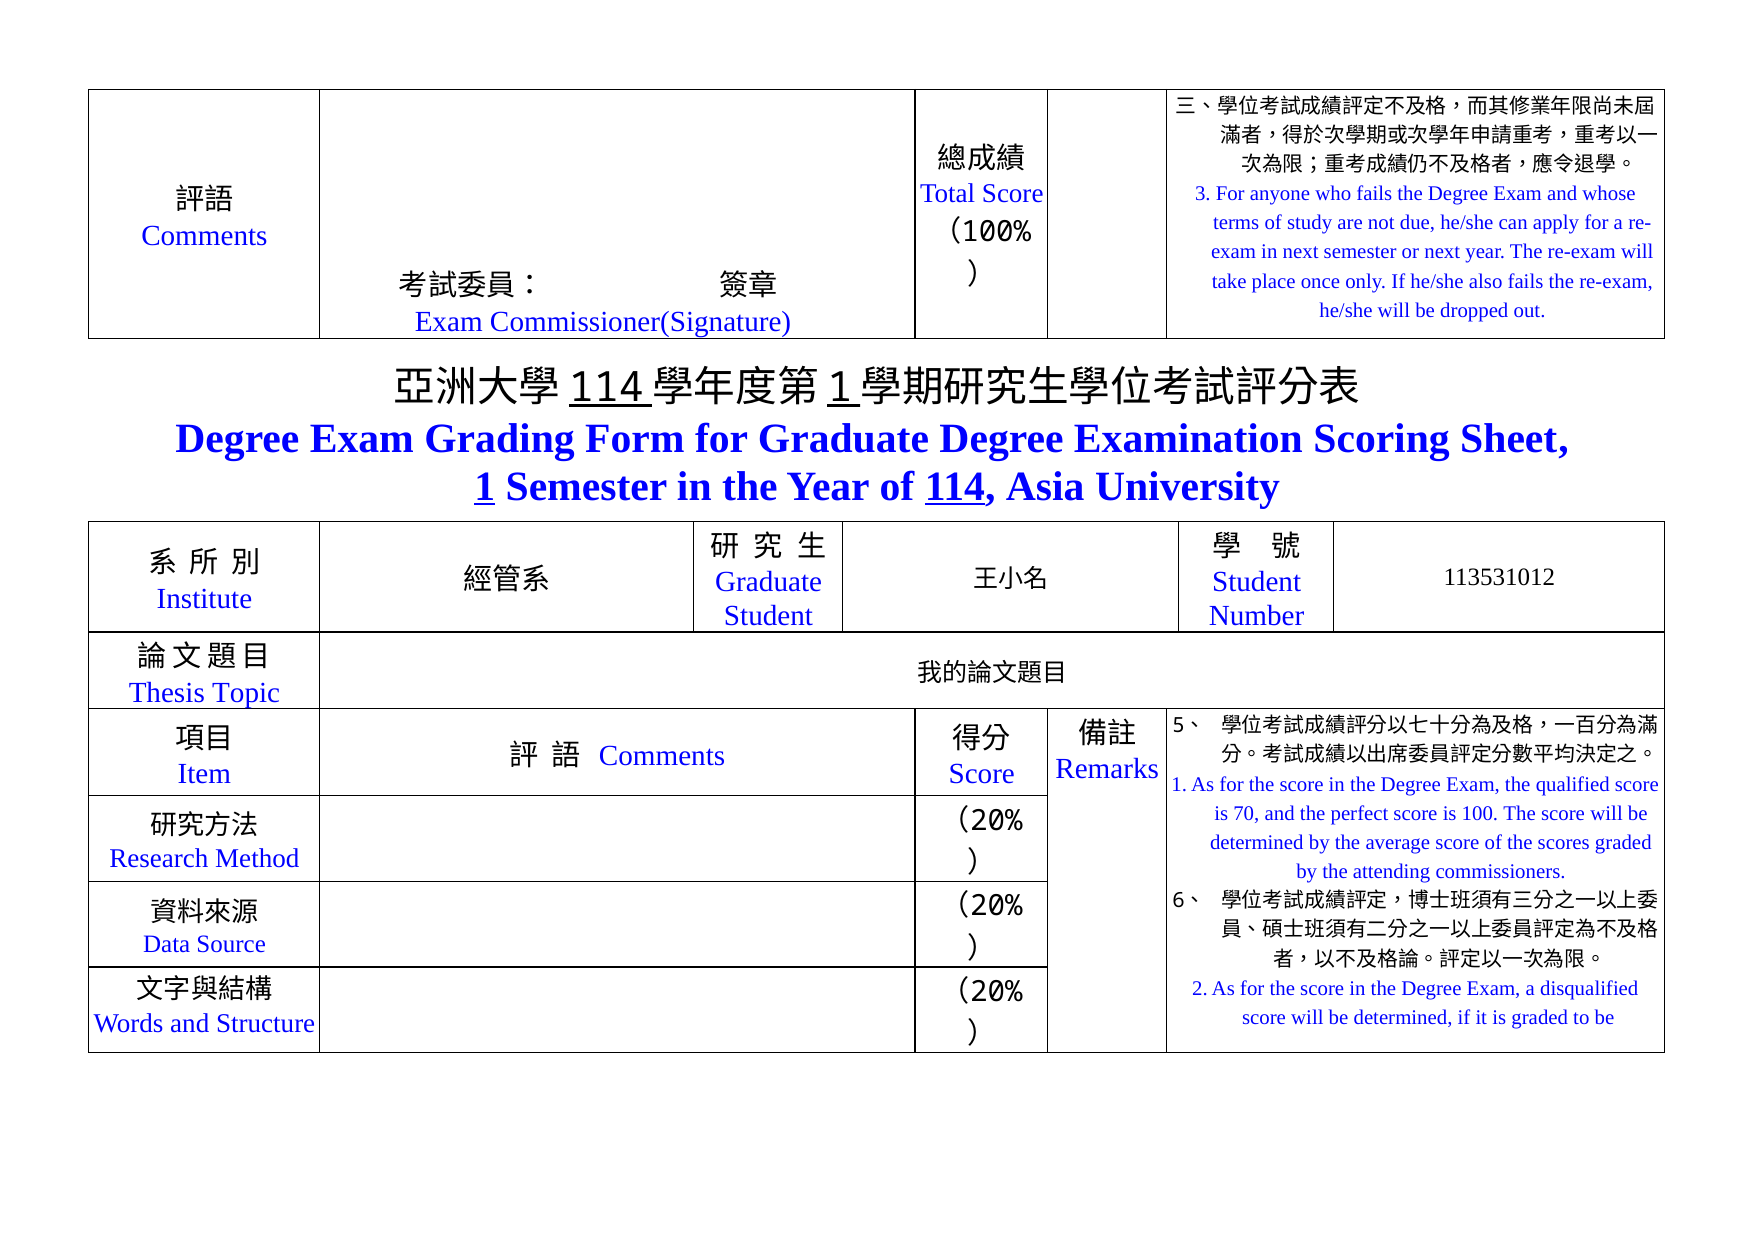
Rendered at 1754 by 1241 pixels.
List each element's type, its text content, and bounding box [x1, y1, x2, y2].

table_header 經管系 [320, 522, 693, 631]
table_header 王小名 [843, 522, 1178, 631]
table_cell （20%） [916, 796, 1047, 881]
table_cell [1048, 90, 1166, 337]
table_cell [320, 968, 914, 1052]
table_cell [320, 796, 914, 881]
table_cell 研究方法 Research Method [89, 796, 319, 881]
table_cell （20%） [916, 968, 1047, 1052]
text 1 Semester in the Year of 114, Asia University [89, 461, 1665, 509]
table_cell 項目 Item [89, 709, 319, 795]
table_cell 得分Score [916, 709, 1047, 795]
table_header 113531012 [1334, 522, 1664, 631]
table_header 系所別 Institute [89, 522, 319, 631]
table_cell 資料來源 Data Source [89, 882, 319, 966]
table_cell （20%） [916, 882, 1047, 966]
table_cell 考試委員： 簽章 Exam Commissioner(Signature) [320, 90, 914, 337]
text Degree Exam Grading Form for Graduate Degree Examination Scoring Sheet, [89, 413, 1665, 461]
table_cell 我的論文題目 [320, 633, 1664, 708]
table_cell 論文題目 Thesis Topic [89, 633, 319, 708]
table_cell 總成績 Total Score （100%） [916, 90, 1047, 337]
table_cell 文字與結構 Words and Structure [89, 968, 319, 1052]
table_header 研 究 生 Graduate Student [694, 522, 842, 631]
text 亞洲大學114學年度第1學期研究生學位考試評分表 [89, 353, 1665, 413]
table_cell 評語Comments [320, 709, 914, 795]
table_cell 學位考試成績評分以七十分為及格，一百分為滿分。考試成績以出席委員評定分數平均決定之。 1. As for the score in the Degree Exam, the qualified score is 70, and the perfect score is 100. The score will be determined by the average score of the scores graded by the attending commissioners. 學位考試成績評定，博士班須有三分之一以上委員、碩士班須有二分之一以上委員評定為不及格者，以不及格論。評定以一次為限。 2. As for the score in the Degree Exam, a disqualified score will be determined, if it is graded to be [1167, 709, 1664, 1052]
table_cell 備註Remarks [1048, 709, 1166, 1052]
table_header 學 號 Student Number [1179, 522, 1333, 631]
table_cell [320, 882, 914, 966]
table_cell 評語 Comments [89, 90, 319, 337]
table_cell 三、學位考試成績評定不及格，而其修業年限尚未屆滿者，得於次學期或次學年申請重考，重考以一次為限；重考成績仍不及格者，應令退學。 3. For anyone who fails the Degree Exam and whose terms of study are not due, he/she can apply for a re-exam in next semester or next year. The re-exam will take place once only. If he/she also fails the re-exam, he/she will be dropped out. [1167, 90, 1664, 337]
